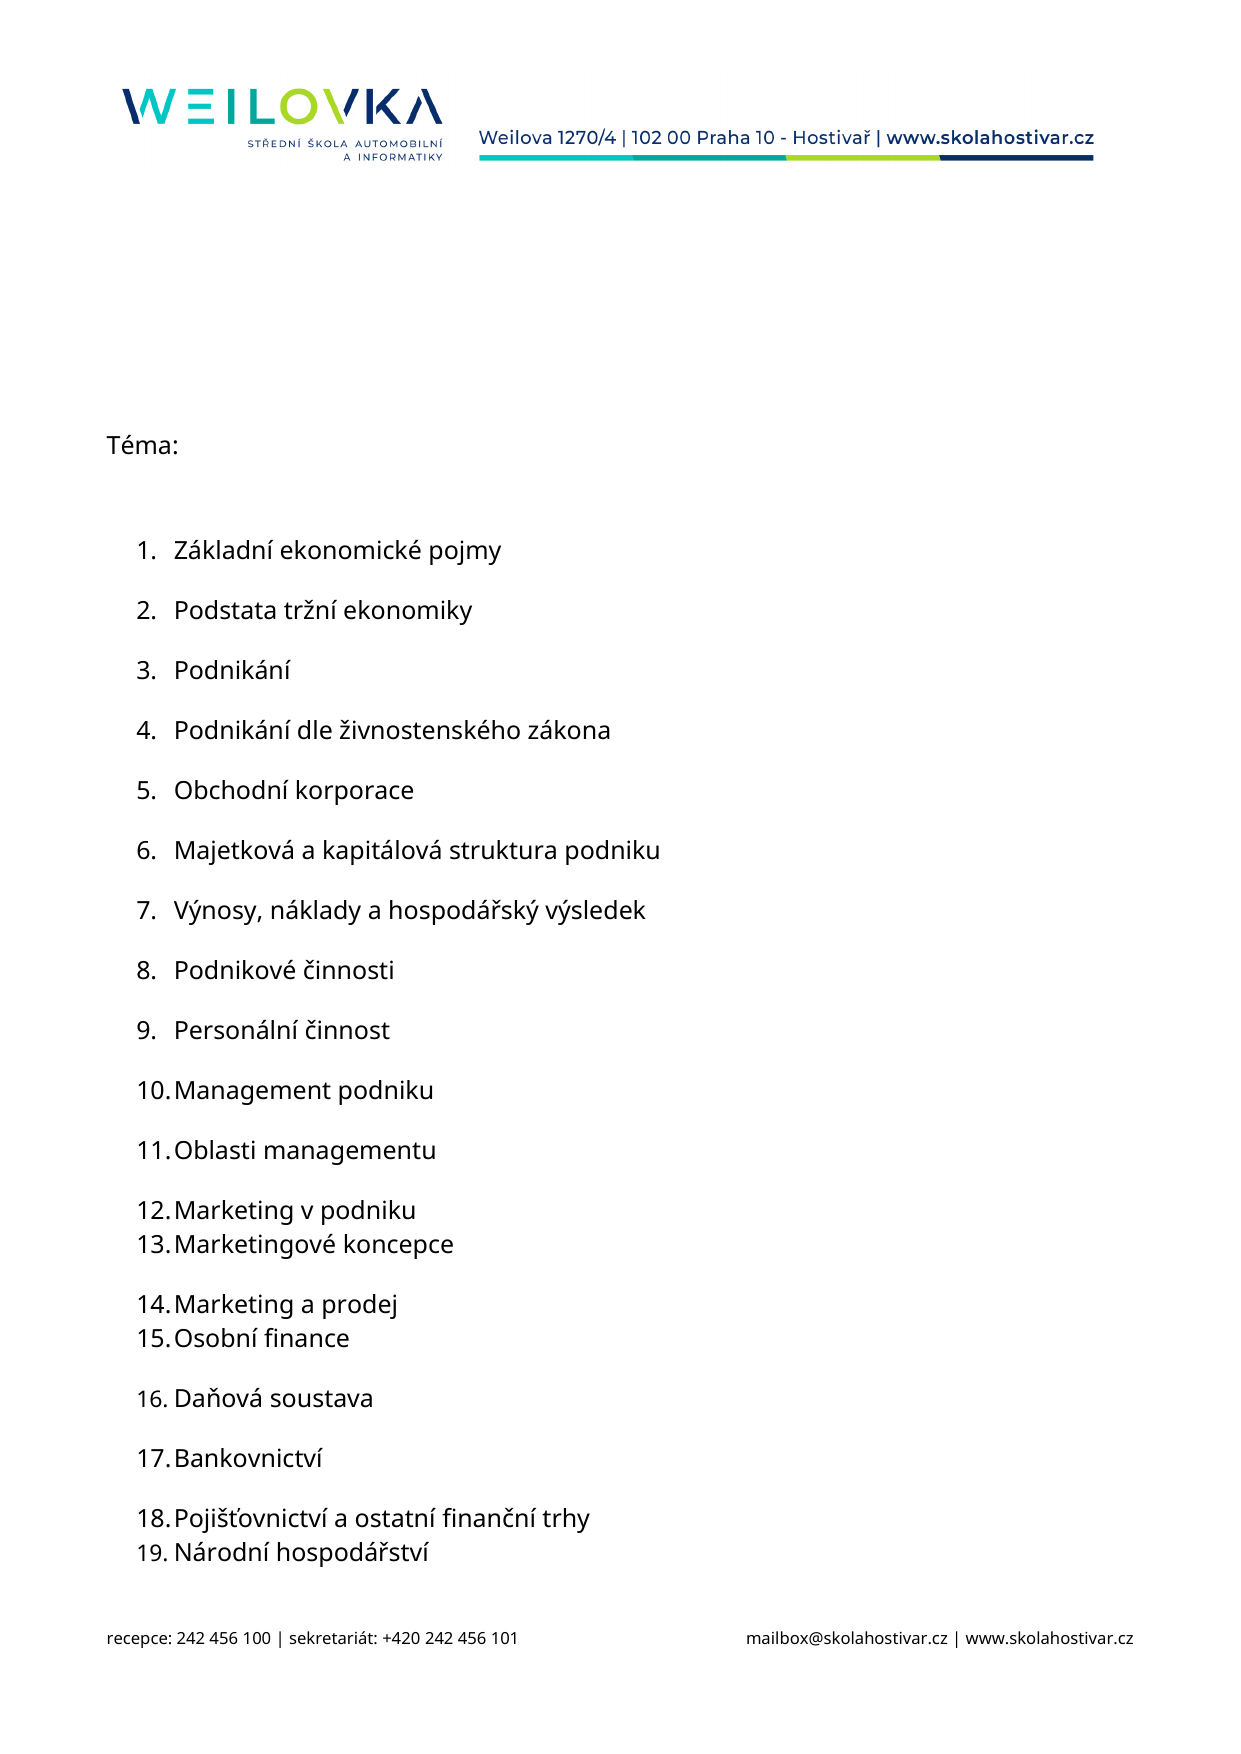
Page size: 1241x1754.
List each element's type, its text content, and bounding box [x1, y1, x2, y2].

list Oblasti managementu [136, 1133, 1134, 1167]
list Marketingové koncepce [136, 1227, 1134, 1261]
list Daňová soustava [136, 1381, 1134, 1415]
list Marketing a prodej [136, 1287, 1134, 1321]
list Bankovnictví [136, 1441, 1134, 1475]
list Výnosy, náklady a hospodářský výsledek [136, 893, 1134, 927]
list Obchodní korporace [136, 773, 1134, 807]
text Téma: [106, 427, 1134, 461]
list Podnikání dle živnostenského zákona [136, 713, 1134, 747]
list Majetková a kapitálová struktura podniku [136, 833, 1134, 867]
list Základní ekonomické pojmy [136, 533, 1134, 567]
list Podnikové činnosti [136, 953, 1134, 987]
list Marketing v podniku [136, 1193, 1134, 1227]
list Podnikání [136, 653, 1134, 687]
list Pojišťovnictví a ostatní finanční trhy [136, 1501, 1134, 1535]
list Národní hospodářství [136, 1535, 1134, 1569]
list Personální činnost [136, 1013, 1134, 1047]
list Podstata tržní ekonomiky [136, 593, 1134, 627]
list Osobní finance [136, 1321, 1134, 1355]
list Management podniku [136, 1073, 1134, 1107]
